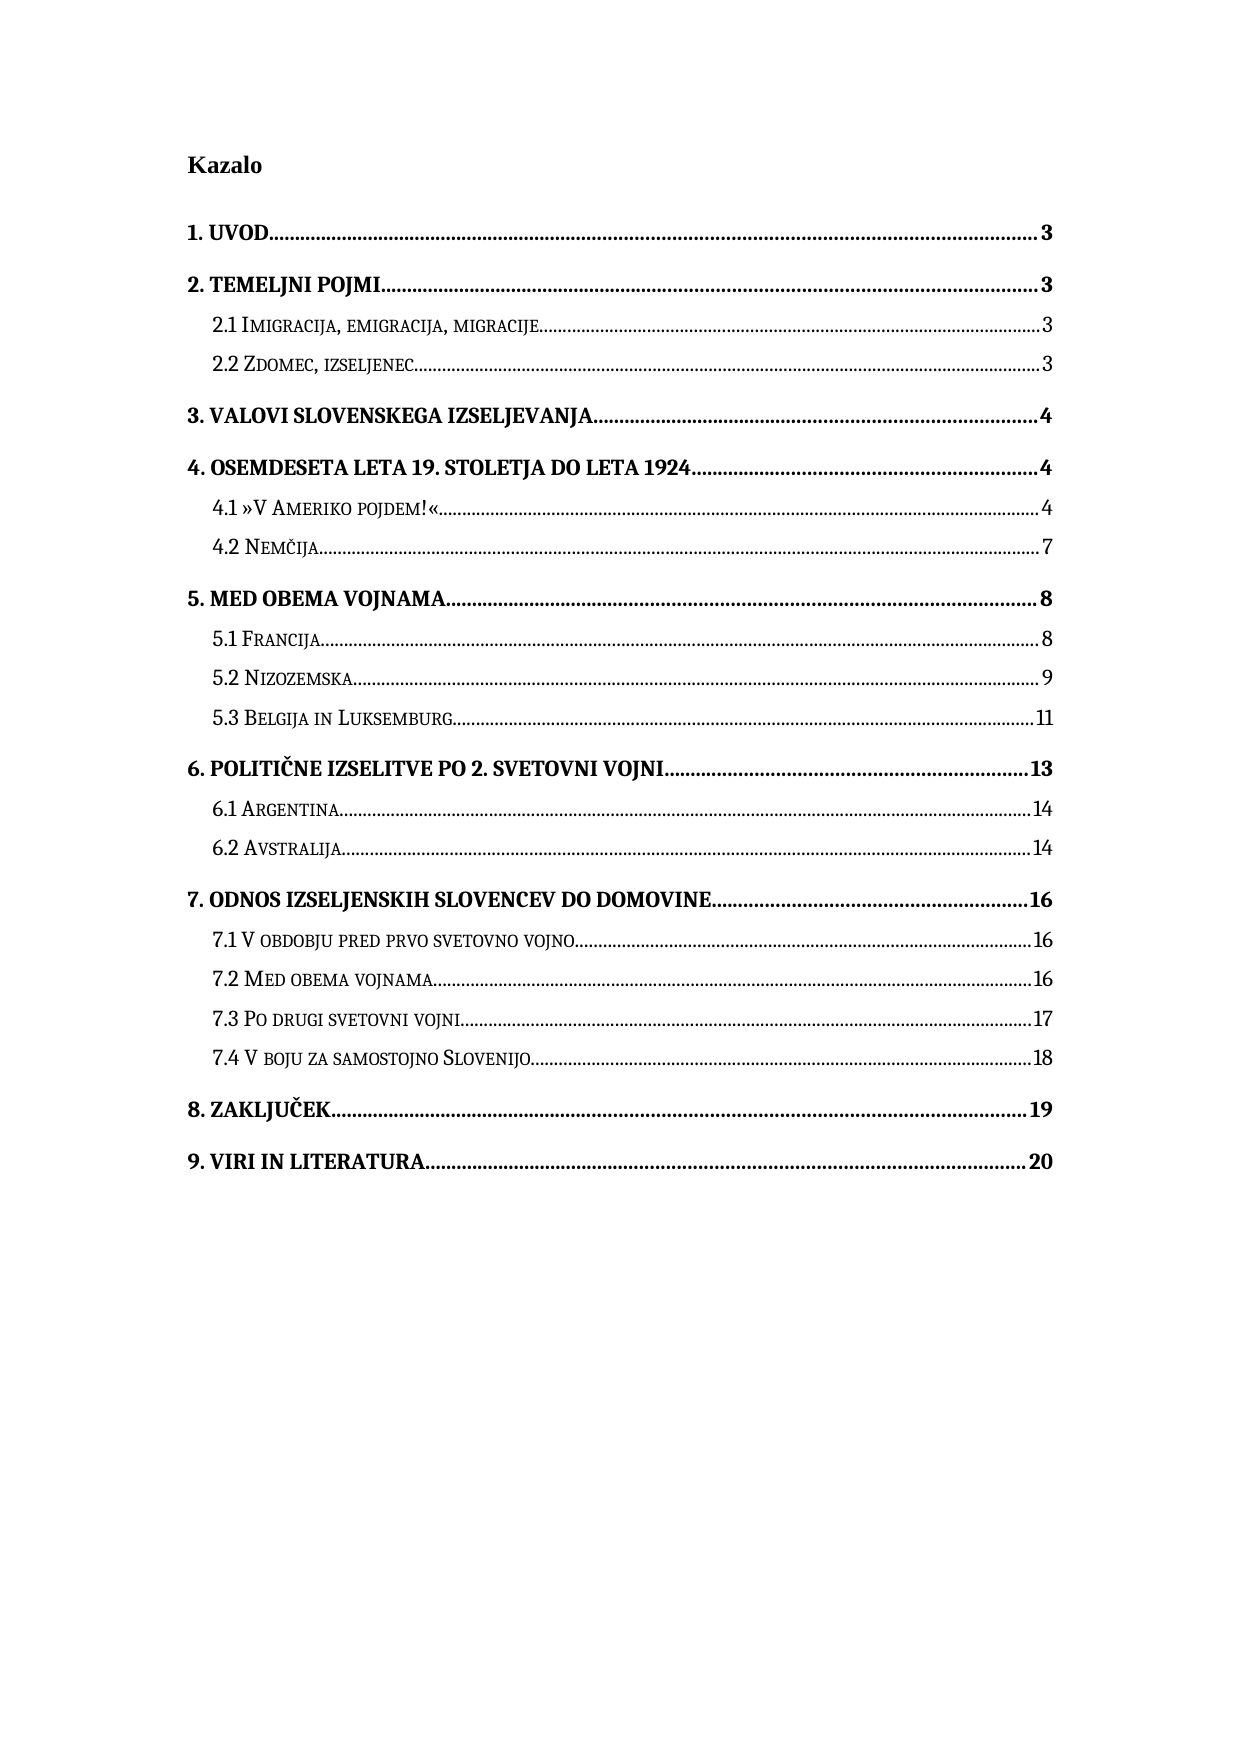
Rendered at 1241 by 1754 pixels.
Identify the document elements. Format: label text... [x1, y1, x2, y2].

text 6.1 Argentina 14 [212, 796, 1053, 822]
text 4.1 »V Ameriko pojdem!« 4 [212, 494, 1053, 521]
text 5.2 Nizozemska 9 [212, 665, 1053, 691]
text 2.1 Imigracija, emigracija, migracije 3 [212, 311, 1053, 338]
text 7.3 Po drugi svetovni vojni 17 [212, 1006, 1053, 1032]
text 1. Uvod 3 [187, 220, 1053, 246]
text 3. Valovi slovenskega izseljevanja 4 [187, 403, 1053, 429]
text 7.4 V boju za samostojno Slovenijo 18 [212, 1045, 1053, 1071]
text Kazalo [187, 150, 1053, 179]
text 6.2 Avstralija 14 [212, 835, 1053, 862]
text 6. Politične izselitve po 2. svetovni vojni 13 [187, 756, 1053, 783]
text 5. Med obema vojnama 8 [187, 586, 1053, 612]
text 4.2 Nemčija 7 [212, 534, 1053, 560]
text 5.3 Belgija in Luksemburg 11 [212, 704, 1053, 731]
text 4. Osemdeseta leta 19. stoletja do leta 1924 4 [187, 455, 1053, 481]
text 7.2 Med obema vojnama 16 [212, 966, 1053, 992]
text 7.1 V obdobju pred prvo svetovno vojno 16 [212, 927, 1053, 953]
text 5.1 Francija 8 [212, 625, 1053, 652]
text 7. Odnos izseljenskih Slovencev do domovine 16 [187, 887, 1053, 913]
text 2. Temeljni pojmi 3 [187, 272, 1053, 298]
text 9. Viri in literatura 20 [187, 1149, 1053, 1175]
text 8. Zaključek 19 [187, 1097, 1053, 1123]
text 2.2 Zdomec, izseljenec 3 [212, 351, 1053, 377]
